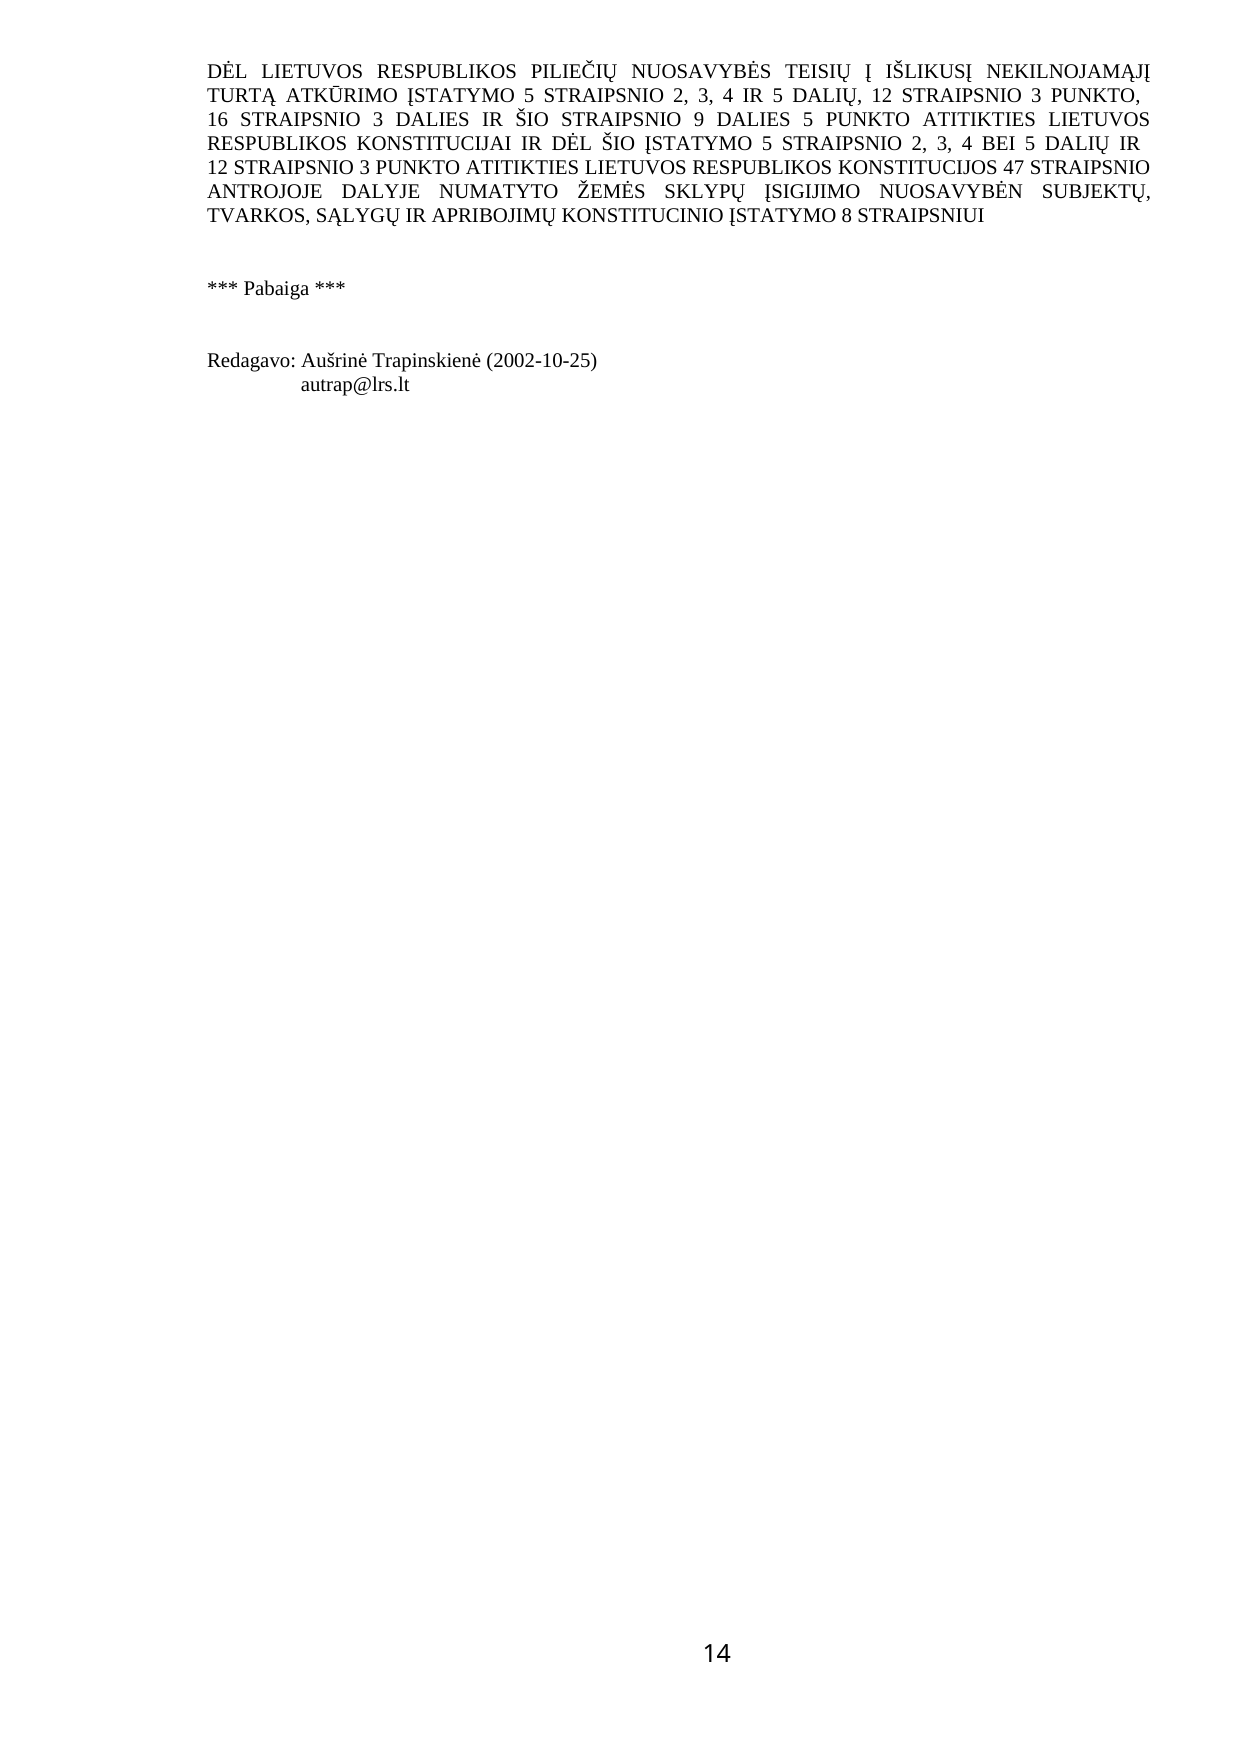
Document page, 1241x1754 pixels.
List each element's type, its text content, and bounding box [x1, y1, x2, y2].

text DĖL LIETUVOS RESPUBLIKOS PILIEČIŲ NUOSAVYBĖS TEISIŲ Į IŠLIKUSĮ NEKILNOJAMĄJĮ TURTĄ ATKŪRIMO ĮSTATYMO 5 STRAIPSNIO 2, 3, 4 IR 5 DALIŲ, 12 STRAIPSNIO 3 PUNKTO, 16 STRAIPSNIO 3 DALIES IR ŠIO STRAIPSNIO 9 DALIES 5 PUNKTO ATITIKTIES LIETUVOS RESPUBLIKOS KONSTITUCIJAI IR DĖL ŠIO ĮSTATYMO 5 STRAIPSNIO 2, 3, 4 BEI 5 DALIŲ IR 12 STRAIPSNIO 3 PUNKTO ATITIKTIES LIETUVOS RESPUBLIKOS KONSTITUCIJOS 47 STRAIPSNIO ANTROJOJE DALYJE NUMATYTO ŽEMĖS SKLYPŲ ĮSIGIJIMO NUOSAVYBĖN SUBJEKTŲ, TVARKOS, SĄLYGŲ IR APRIBOJIMŲ KONSTITUCINIO ĮSTATYMO 8 STRAIPSNIUI [207, 59, 1152, 227]
text *** Pabaiga *** [207, 276, 1152, 300]
text Redagavo: Aušrinė Trapinskienė (2002-10-25) [207, 348, 1152, 372]
text autrap@lrs.lt [207, 372, 1152, 396]
